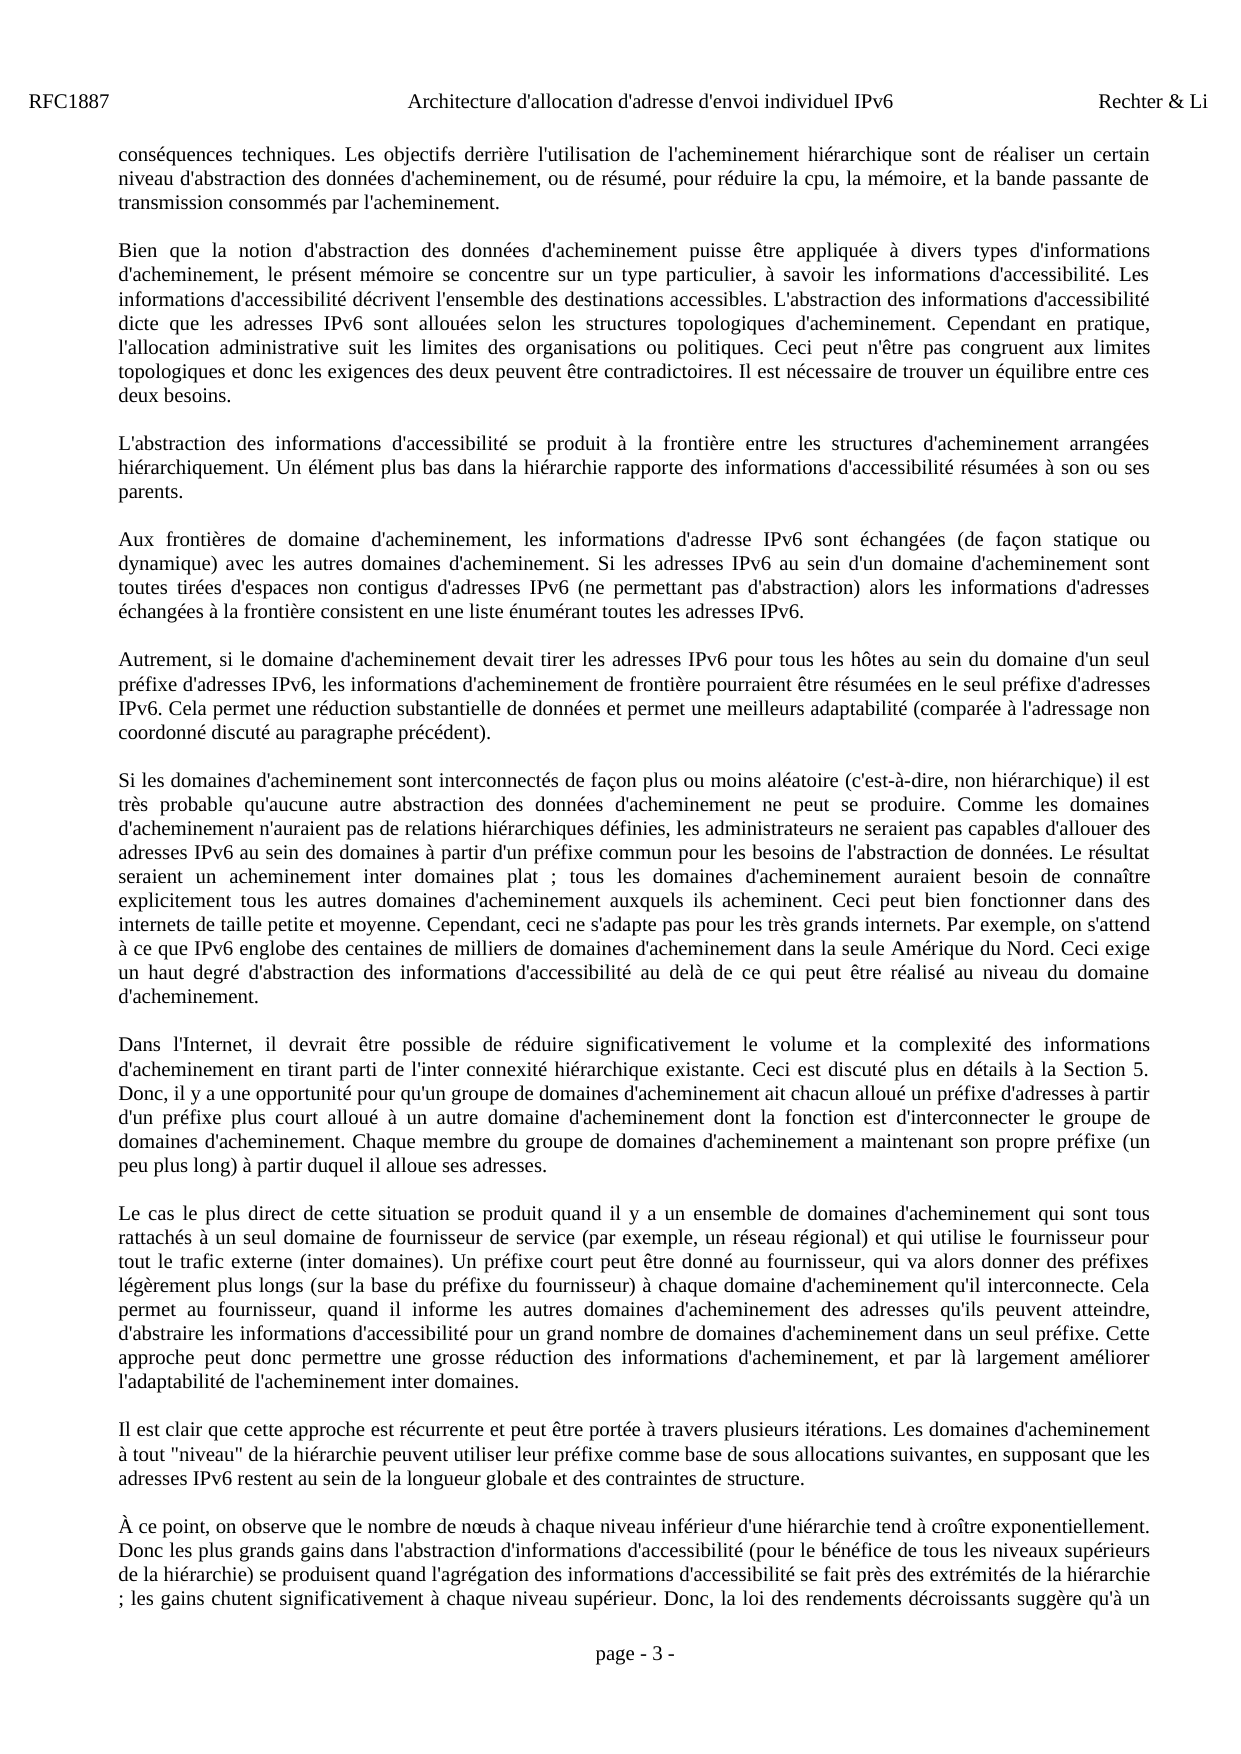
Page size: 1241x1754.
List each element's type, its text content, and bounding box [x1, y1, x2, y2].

text Dans l'Internet, il devrait être possible de réduire significativement le volume et la complexité des informations d'acheminement en tirant parti de l'inter connexité hiérarchique existante. Ceci est discuté plus en détails à la Section 5. Donc, il y a une opportunité pour qu'un groupe de domaines d'acheminement ait chacun alloué un préfixe d'adresses à partir d'un préfixe plus court alloué à un autre domaine d'acheminement dont la fonction est d'interconnecter le groupe de domaines d'acheminement. Chaque membre du groupe de domaines d'acheminement a maintenant son propre préfixe (un peu plus long) à partir duquel il alloue ses adresses. [118, 1032, 1152, 1177]
text Autrement, si le domaine d'acheminement devait tirer les adresses IPv6 pour tous les hôtes au sein du domaine d'un seul préfixe d'adresses IPv6, les informations d'acheminement de frontière pourraient être résumées en le seul préfixe d'adresses IPv6. Cela permet une réduction substantielle de données et permet une meilleurs adaptabilité (comparée à l'adressage non coordonné discuté au paragraphe précédent). [118, 647, 1152, 744]
text Il est clair que cette approche est récurrente et peut être portée à travers plusieurs itérations. Les domaines d'acheminement à tout "niveau" de la hiérarchie peuvent utiliser leur préfixe comme base de sous allocations suivantes, en supposant que les adresses IPv6 restent au sein de la longueur globale et des contraintes de structure. [118, 1417, 1152, 1489]
text L'abstraction des informations d'accessibilité se produit à la frontière entre les structures d'acheminement arrangées hiérarchiquement. Un élément plus bas dans la hiérarchie rapporte des informations d'accessibilité résumées à son ou ses parents. [118, 431, 1152, 503]
text Si les domaines d'acheminement sont interconnectés de façon plus ou moins aléatoire (c'est-à-dire, non hiérarchique) il est très probable qu'aucune autre abstraction des données d'acheminement ne peut se produire. Comme les domaines d'acheminement n'auraient pas de relations hiérarchiques définies, les administrateurs ne seraient pas capables d'allouer des adresses IPv6 au sein des domaines à partir d'un préfixe commun pour les besoins de l'abstraction de données. Le résultat seraient un acheminement inter domaines plat ; tous les domaines d'acheminement auraient besoin de connaître explicitement tous les autres domaines d'acheminement auxquels ils acheminent. Ceci peut bien fonctionner dans des internets de taille petite et moyenne. Cependant, ceci ne s'adapte pas pour les très grands internets. Par exemple, on s'attend à ce que IPv6 englobe des centaines de milliers de domaines d'acheminement dans la seule Amérique du Nord. Ceci exige un haut degré d'abstraction des informations d'accessibilité au delà de ce qui peut être réalisé au niveau du domaine d'acheminement. [118, 768, 1152, 1008]
text À ce point, on observe que le nombre de nœuds à chaque niveau inférieur d'une hiérarchie tend à croître exponentiellement. Donc les plus grands gains dans l'abstraction d'informations d'accessibilité (pour le bénéfice de tous les niveaux supérieurs de la hiérarchie) se produisent quand l'agrégation des informations d'accessibilité se fait près des extrémités de la hiérarchie ; les gains chutent significativement à chaque niveau supérieur. Donc, la loi des rendements décroissants suggère qu'à un [118, 1514, 1152, 1610]
text Bien que la notion d'abstraction des données d'acheminement puisse être appliquée à divers types d'informations d'acheminement, le présent mémoire se concentre sur un type particulier, à savoir les informations d'accessibilité. Les informations d'accessibilité décrivent l'ensemble des destinations accessibles. L'abstraction des informations d'accessibilité dicte que les adresses IPv6 sont allouées selon les structures topologiques d'acheminement. Cependant en pratique, l'allocation administrative suit les limites des organisations ou politiques. Ceci peut n'être pas congruent aux limites topologiques et donc les exigences des deux peuvent être contradictoires. Il est nécessaire de trouver un équilibre entre ces deux besoins. [118, 238, 1152, 407]
text conséquences techniques. Les objectifs derrière l'utilisation de l'acheminement hiérarchique sont de réaliser un certain niveau d'abstraction des données d'acheminement, ou de résumé, pour réduire la cpu, la mémoire, et la bande passante de transmission consommés par l'acheminement. [118, 142, 1152, 214]
text Aux frontières de domaine d'acheminement, les informations d'adresse IPv6 sont échangées (de façon statique ou dynamique) avec les autres domaines d'acheminement. Si les adresses IPv6 au sein d'un domaine d'acheminement sont toutes tirées d'espaces non contigus d'adresses IPv6 (ne permettant pas d'abstraction) alors les informations d'adresses échangées à la frontière consistent en une liste énumérant toutes les adresses IPv6. [118, 527, 1152, 623]
text Le cas le plus direct de cette situation se produit quand il y a un ensemble de domaines d'acheminement qui sont tous rattachés à un seul domaine de fournisseur de service (par exemple, un réseau régional) et qui utilise le fournisseur pour tout le trafic externe (inter domaines). Un préfixe court peut être donné au fournisseur, qui va alors donner des préfixes légèrement plus longs (sur la base du préfixe du fournisseur) à chaque domaine d'acheminement qu'il interconnecte. Cela permet au fournisseur, quand il informe les autres domaines d'acheminement des adresses qu'ils peuvent atteindre, d'abstraire les informations d'accessibilité pour un grand nombre de domaines d'acheminement dans un seul préfixe. Cette approche peut donc permettre une grosse réduction des informations d'acheminement, et par là largement améliorer l'adaptabilité de l'acheminement inter domaines. [118, 1201, 1152, 1393]
